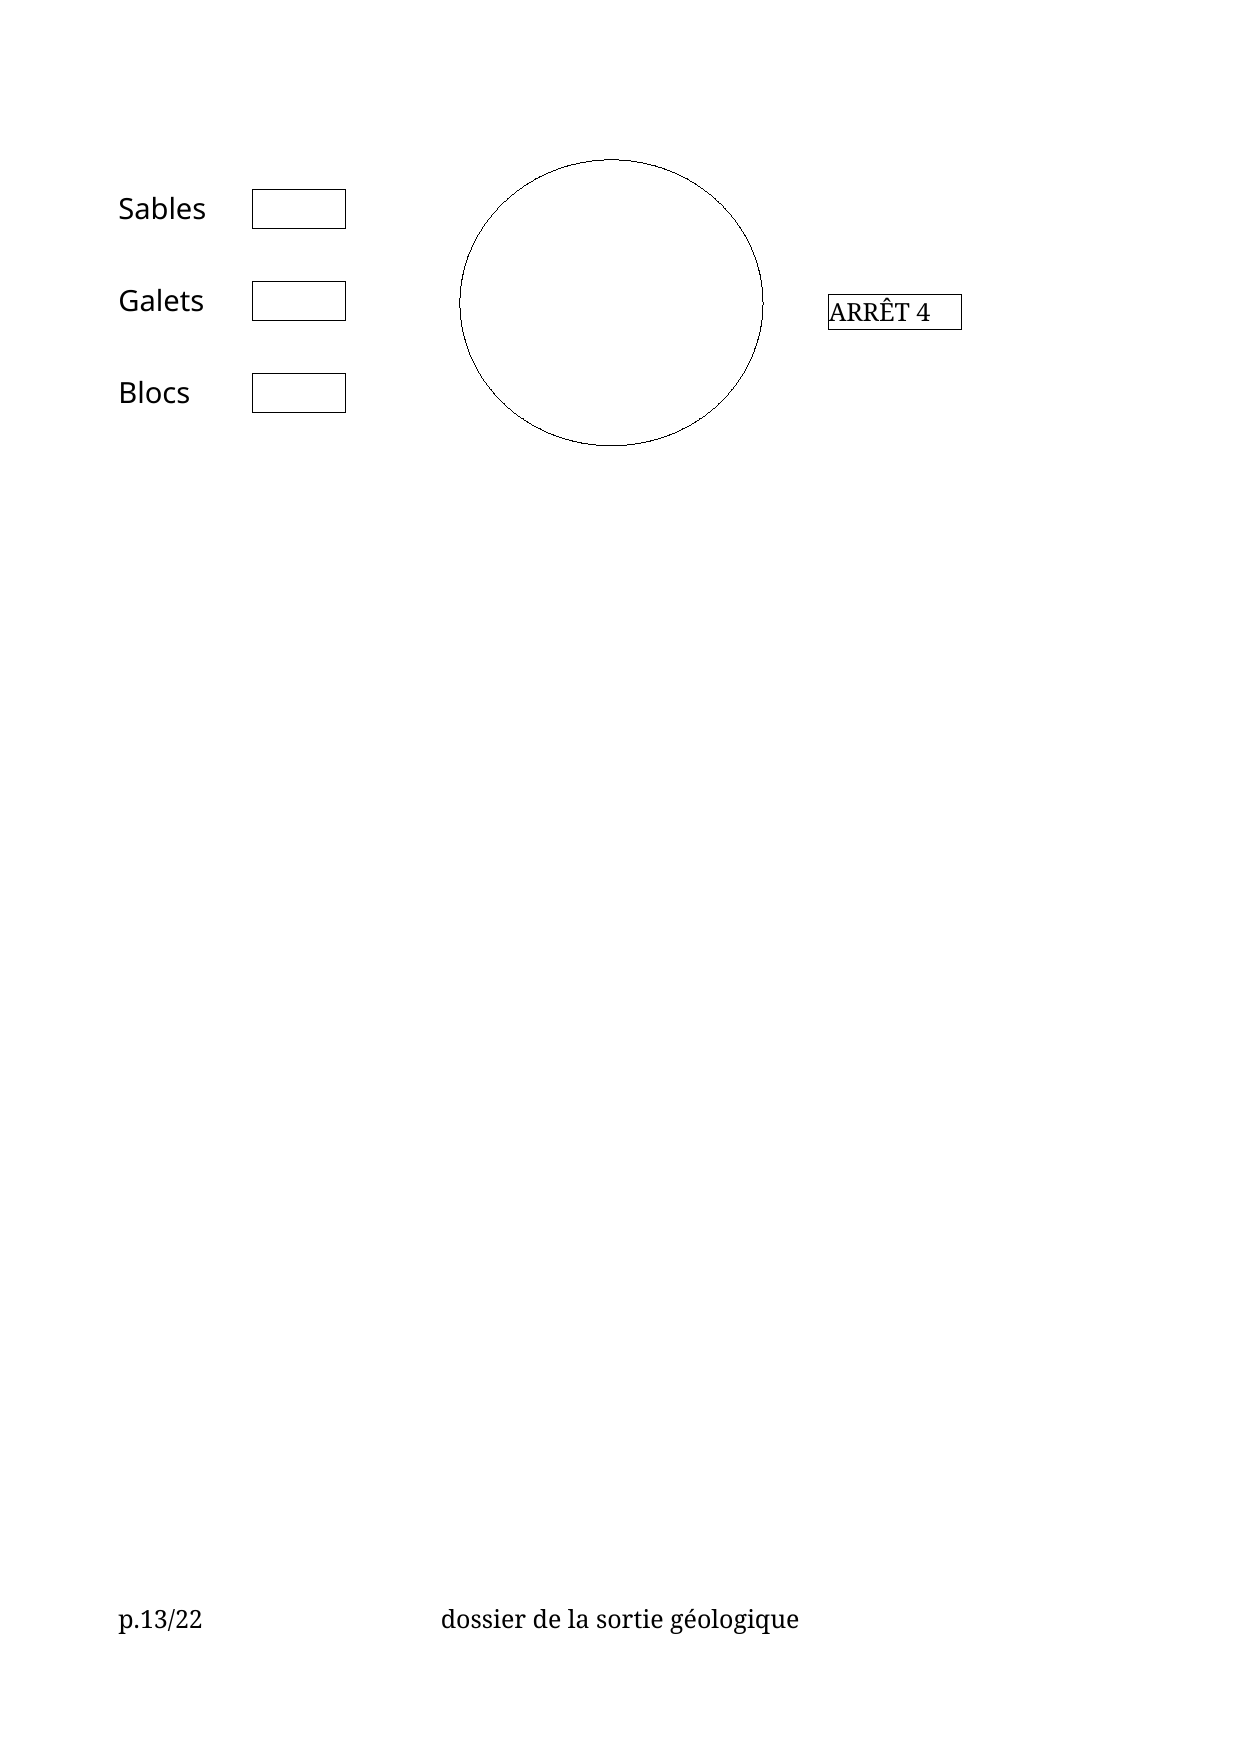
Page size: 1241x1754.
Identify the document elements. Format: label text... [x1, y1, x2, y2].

text Sables [118, 188, 1122, 228]
text Galets [118, 280, 1122, 320]
text Blocs [118, 372, 1122, 412]
